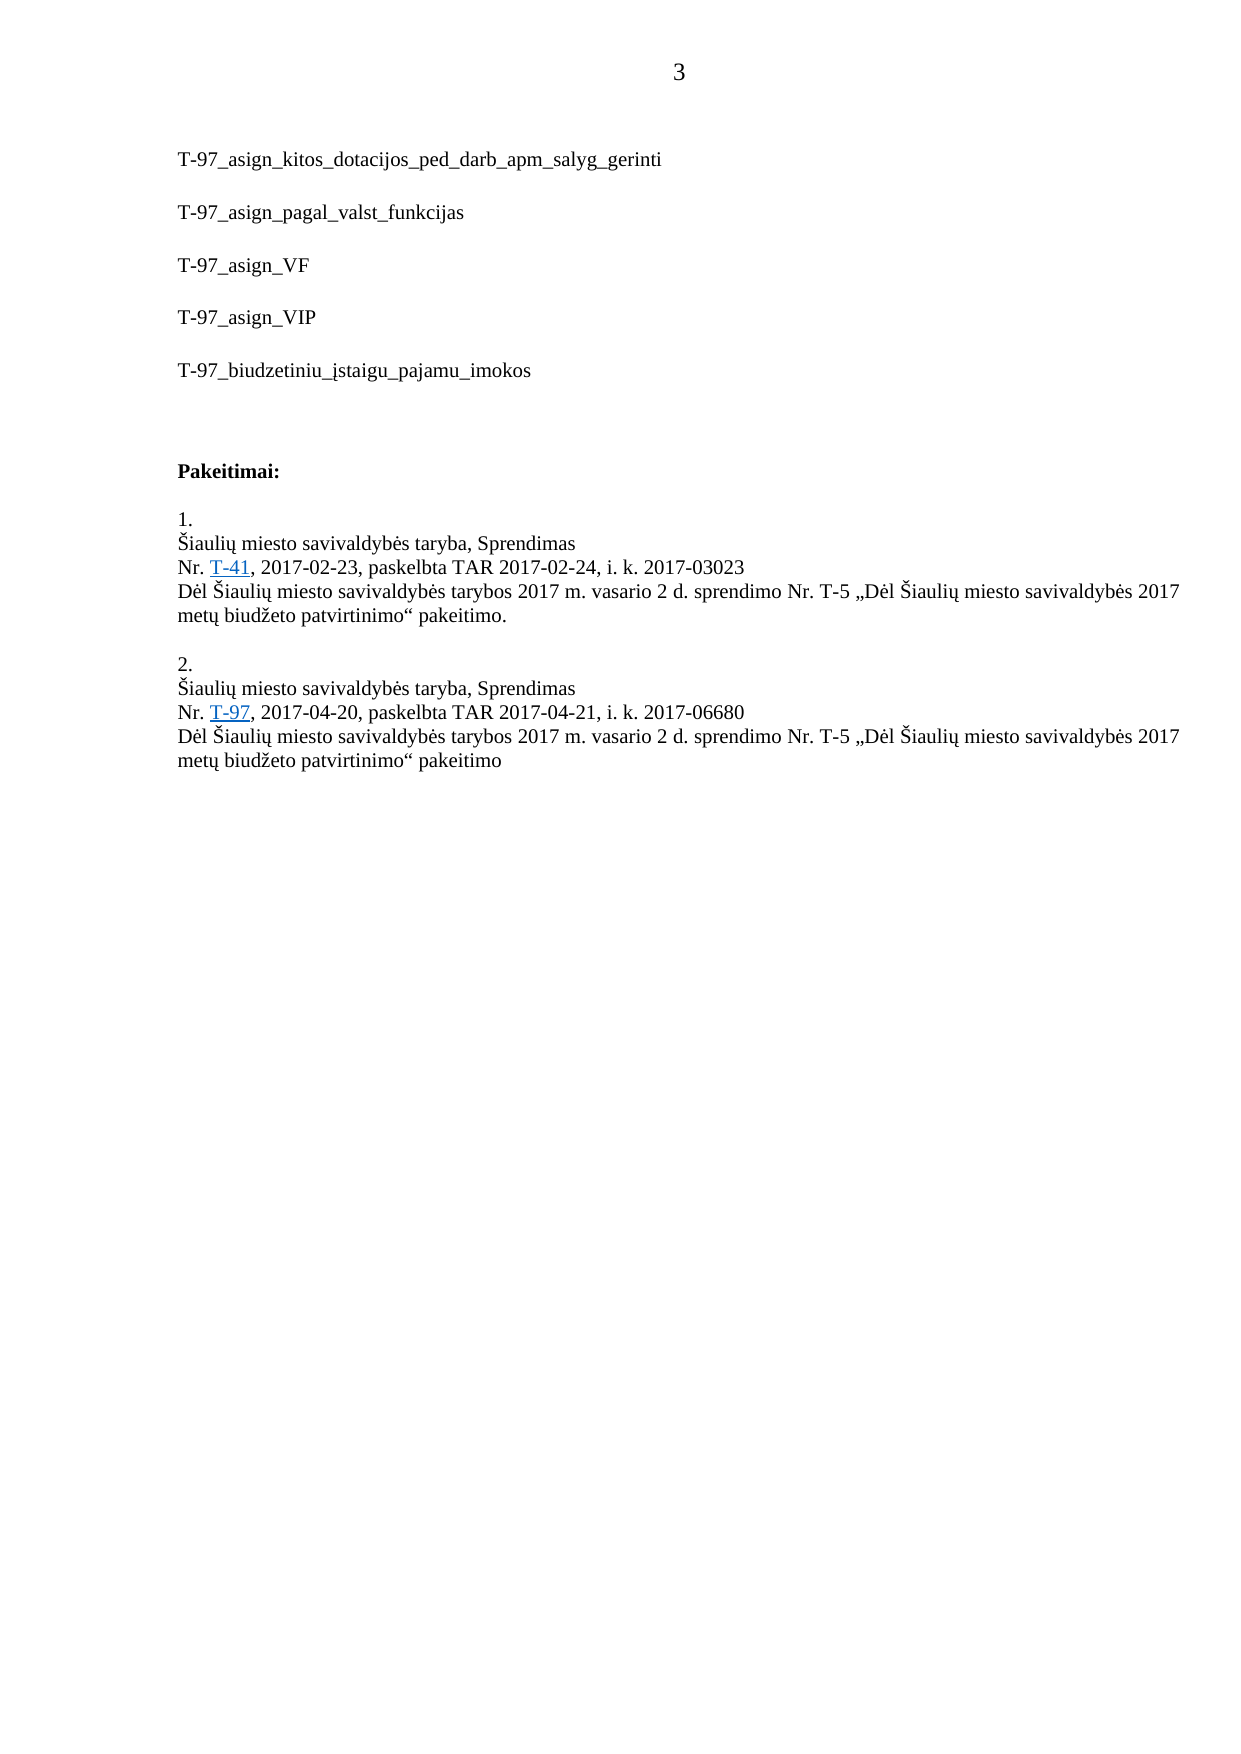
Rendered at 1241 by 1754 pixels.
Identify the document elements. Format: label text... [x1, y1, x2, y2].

text Dėl Šiaulių miesto savivaldybės tarybos 2017 m. vasario 2 d. sprendimo Nr. T-5 „Dėl Šiaulių miesto savivaldybės 2017 metų biudžeto patvirtinimo“ pakeitimo [177, 724, 1181, 772]
text T-97_asign_VF [177, 252, 1181, 277]
text Dėl Šiaulių miesto savivaldybės tarybos 2017 m. vasario 2 d. sprendimo Nr. T-5 „Dėl Šiaulių miesto savivaldybės 2017 metų biudžeto patvirtinimo“ pakeitimo. [177, 579, 1181, 627]
text 2. [177, 652, 1181, 676]
text Šiaulių miesto savivaldybės taryba, Sprendimas [177, 531, 1181, 555]
text Pakeitimai: [177, 459, 1181, 483]
text Nr. T-97, 2017-04-20, paskelbta TAR 2017-04-21, i. k. 2017-06680 [177, 700, 1181, 724]
text Šiaulių miesto savivaldybės taryba, Sprendimas [177, 676, 1181, 700]
text T-97_asign_kitos_dotacijos_ped_darb_apm_salyg_gerinti [177, 147, 1181, 171]
text 1. [177, 507, 1181, 531]
text Nr. T-41, 2017-02-23, paskelbta TAR 2017-02-24, i. k. 2017-03023 [177, 555, 1181, 579]
text T-97_asign_VIP [177, 305, 1181, 329]
text T-97_biudzetiniu_įstaigu_pajamu_imokos [177, 358, 1181, 382]
text T-97_asign_pagal_valst_funkcijas [177, 200, 1181, 224]
